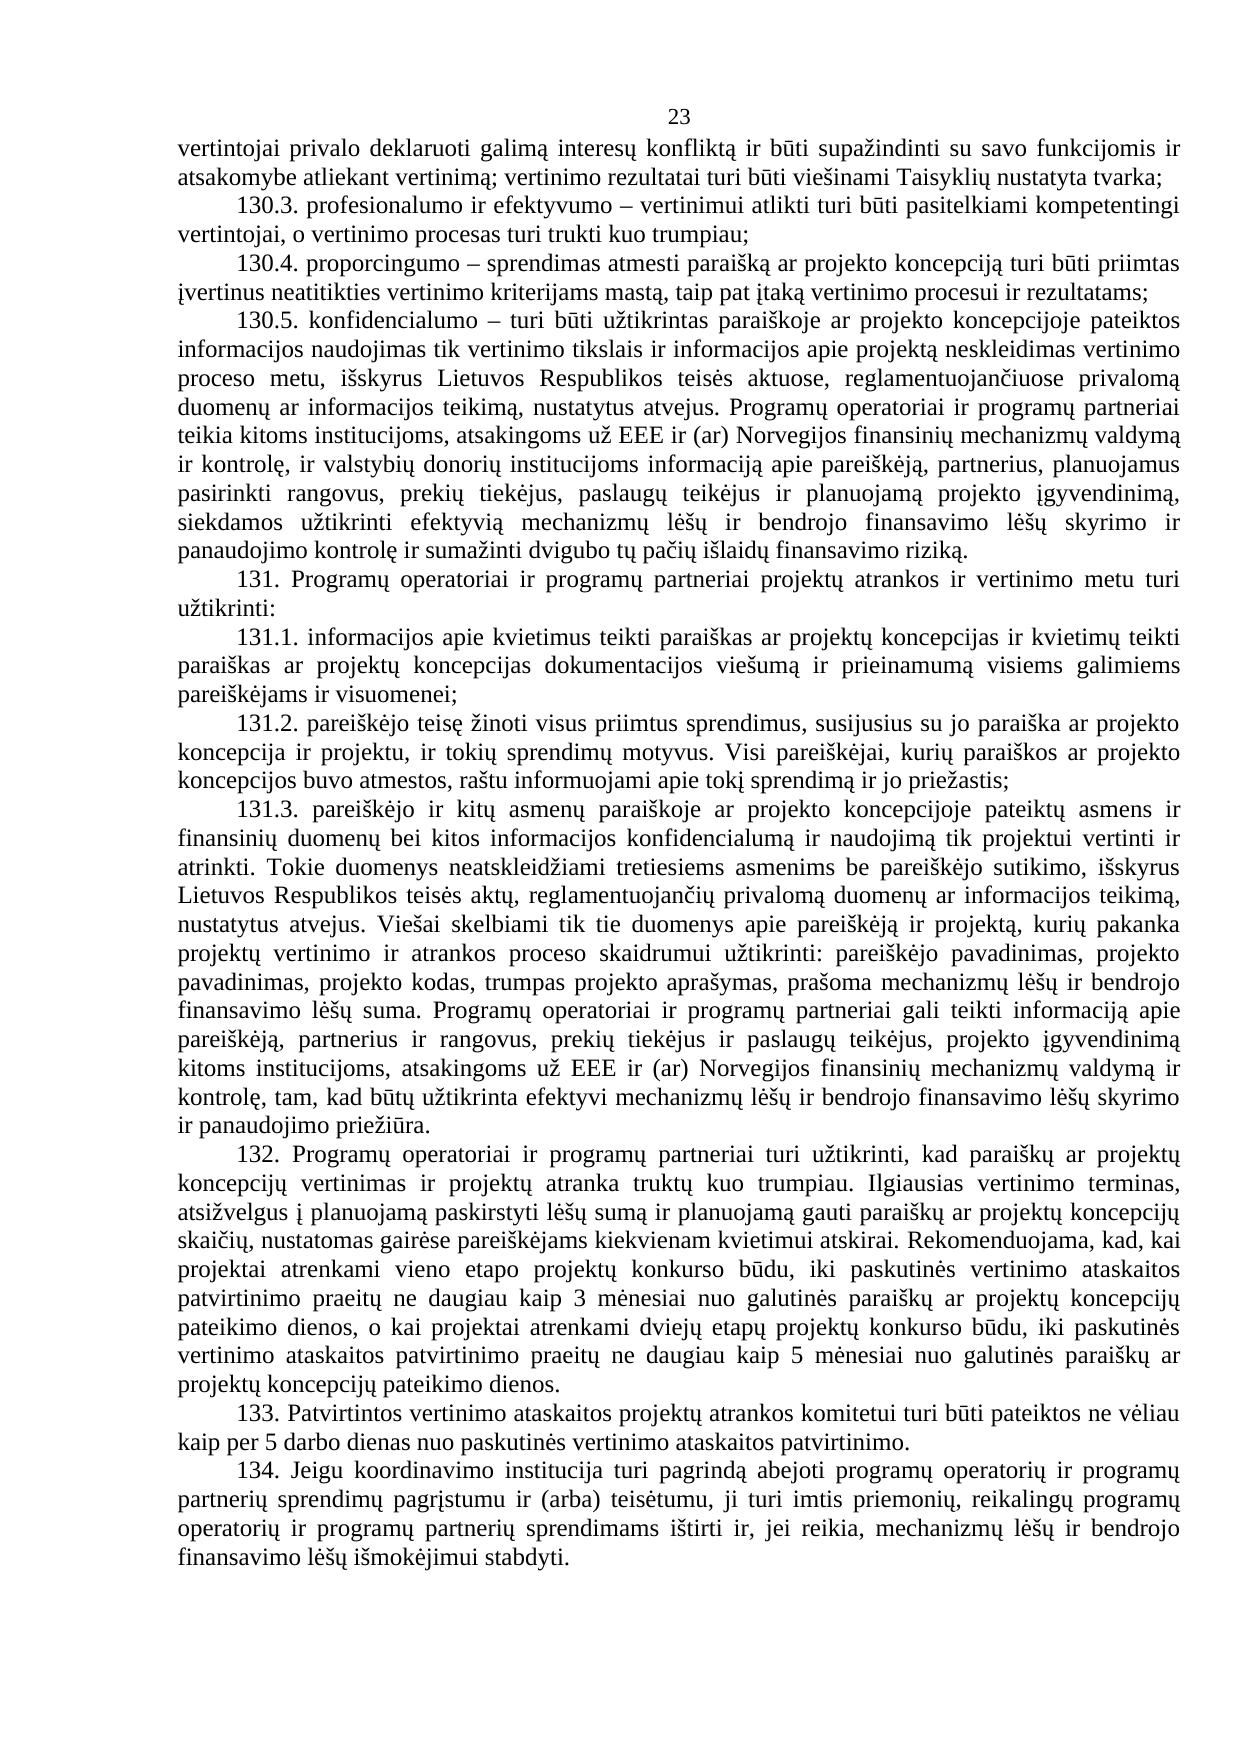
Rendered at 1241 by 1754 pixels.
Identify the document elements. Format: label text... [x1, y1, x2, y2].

text 130.5. konfidencialumo – turi būti užtikrintas paraiškoje ar projekto koncepcijoje pateiktos informacijos naudojimas tik vertinimo tikslais ir informacijos apie projektą neskleidimas vertinimo proceso metu, išskyrus Lietuvos Respublikos teisės aktuose, reglamentuojančiuose privalomą duomenų ar informacijos teikimą, nustatytus atvejus. Programų operatoriai ir programų partneriai teikia kitoms institucijoms, atsakingoms už EEE ir (ar) Norvegijos finansinių mechanizmų valdymą ir kontrolę, ir valstybių donorių institucijoms informaciją apie pareiškėją, partnerius, planuojamus pasirinkti rangovus, prekių tiekėjus, paslaugų teikėjus ir planuojamą projekto įgyvendinimą, siekdamos užtikrinti efektyvią mechanizmų lėšų ir bendrojo finansavimo lėšų skyrimo ir panaudojimo kontrolę ir sumažinti dvigubo tų pačių išlaidų finansavimo riziką. [177, 305, 1181, 564]
text 131.1. informacijos apie kvietimus teikti paraiškas ar projektų koncepcijas ir kvietimų teikti paraiškas ar projektų koncepcijas dokumentacijos viešumą ir prieinamumą visiems galimiems pareiškėjams ir visuomenei; [177, 622, 1181, 708]
text 131.3. pareiškėjo ir kitų asmenų paraiškoje ar projekto koncepcijoje pateiktų asmens ir finansinių duomenų bei kitos informacijos konfidencialumą ir naudojimą tik projektui vertinti ir atrinkti. Tokie duomenys neatskleidžiami tretiesiems asmenims be pareiškėjo sutikimo, išskyrus Lietuvos Respublikos teisės aktų, reglamentuojančių privalomą duomenų ar informacijos teikimą, nustatytus atvejus. Viešai skelbiami tik tie duomenys apie pareiškėją ir projektą, kurių pakanka projektų vertinimo ir atrankos proceso skaidrumui užtikrinti: pareiškėjo pavadinimas, projekto pavadinimas, projekto kodas, trumpas projekto aprašymas, prašoma mechanizmų lėšų ir bendrojo finansavimo lėšų suma. Programų operatoriai ir programų partneriai gali teikti informaciją apie pareiškėją, partnerius ir rangovus, prekių tiekėjus ir paslaugų teikėjus, projekto įgyvendinimą kitoms institucijoms, atsakingoms už EEE ir (ar) Norvegijos finansinių mechanizmų valdymą ir kontrolę, tam, kad būtų užtikrinta efektyvi mechanizmų lėšų ir bendrojo finansavimo lėšų skyrimo ir panaudojimo priežiūra. [177, 794, 1181, 1139]
text 130.3. profesionalumo ir efektyvumo – vertinimui atlikti turi būti pasitelkiami kompetentingi vertintojai, o vertinimo procesas turi trukti kuo trumpiau; [177, 190, 1181, 248]
text 130.4. proporcingumo – sprendimas atmesti paraišką ar projekto koncepciją turi būti priimtas įvertinus neatitikties vertinimo kriterijams mastą, taip pat įtaką vertinimo procesui ir rezultatams; [177, 248, 1181, 305]
text 131.2. pareiškėjo teisę žinoti visus priimtus sprendimus, susijusius su jo paraiška ar projekto koncepcija ir projektu, ir tokių sprendimų motyvus. Visi pareiškėjai, kurių paraiškos ar projekto koncepcijos buvo atmestos, raštu informuojami apie tokį sprendimą ir jo priežastis; [177, 708, 1181, 794]
text 134. Jeigu koordinavimo institucija turi pagrindą abejoti programų operatorių ir programų partnerių sprendimų pagrįstumu ir (arba) teisėtumu, ji turi imtis priemonių, reikalingų programų operatorių ir programų partnerių sprendimams ištirti ir, jei reikia, mechanizmų lėšų ir bendrojo finansavimo lėšų išmokėjimui stabdyti. [177, 1455, 1181, 1570]
text 133. Patvirtintos vertinimo ataskaitos projektų atrankos komitetui turi būti pateiktos ne vėliau kaip per 5 darbo dienas nuo paskutinės vertinimo ataskaitos patvirtinimo. [177, 1398, 1181, 1455]
text 132. Programų operatoriai ir programų partneriai turi užtikrinti, kad paraiškų ar projektų koncepcijų vertinimas ir projektų atranka truktų kuo trumpiau. Ilgiausias vertinimo terminas, atsižvelgus į planuojamą paskirstyti lėšų sumą ir planuojamą gauti paraiškų ar projektų koncepcijų skaičių, nustatomas gairėse pareiškėjams kiekvienam kvietimui atskirai. Rekomenduojama, kad, kai projektai atrenkami vieno etapo projektų konkurso būdu, iki paskutinės vertinimo ataskaitos patvirtinimo praeitų ne daugiau kaip 3 mėnesiai nuo galutinės paraiškų ar projektų koncepcijų pateikimo dienos, o kai projektai atrenkami dviejų etapų projektų konkurso būdu, iki paskutinės vertinimo ataskaitos patvirtinimo praeitų ne daugiau kaip 5 mėnesiai nuo galutinės paraiškų ar projektų koncepcijų pateikimo dienos. [177, 1139, 1181, 1398]
text vertintojai privalo deklaruoti galimą interesų konfliktą ir būti supažindinti su savo funkcijomis ir atsakomybe atliekant vertinimą; vertinimo rezultatai turi būti viešinami Taisyklių nustatyta tvarka; [177, 133, 1181, 190]
text 131. Programų operatoriai ir programų partneriai projektų atrankos ir vertinimo metu turi užtikrinti: [177, 564, 1181, 622]
